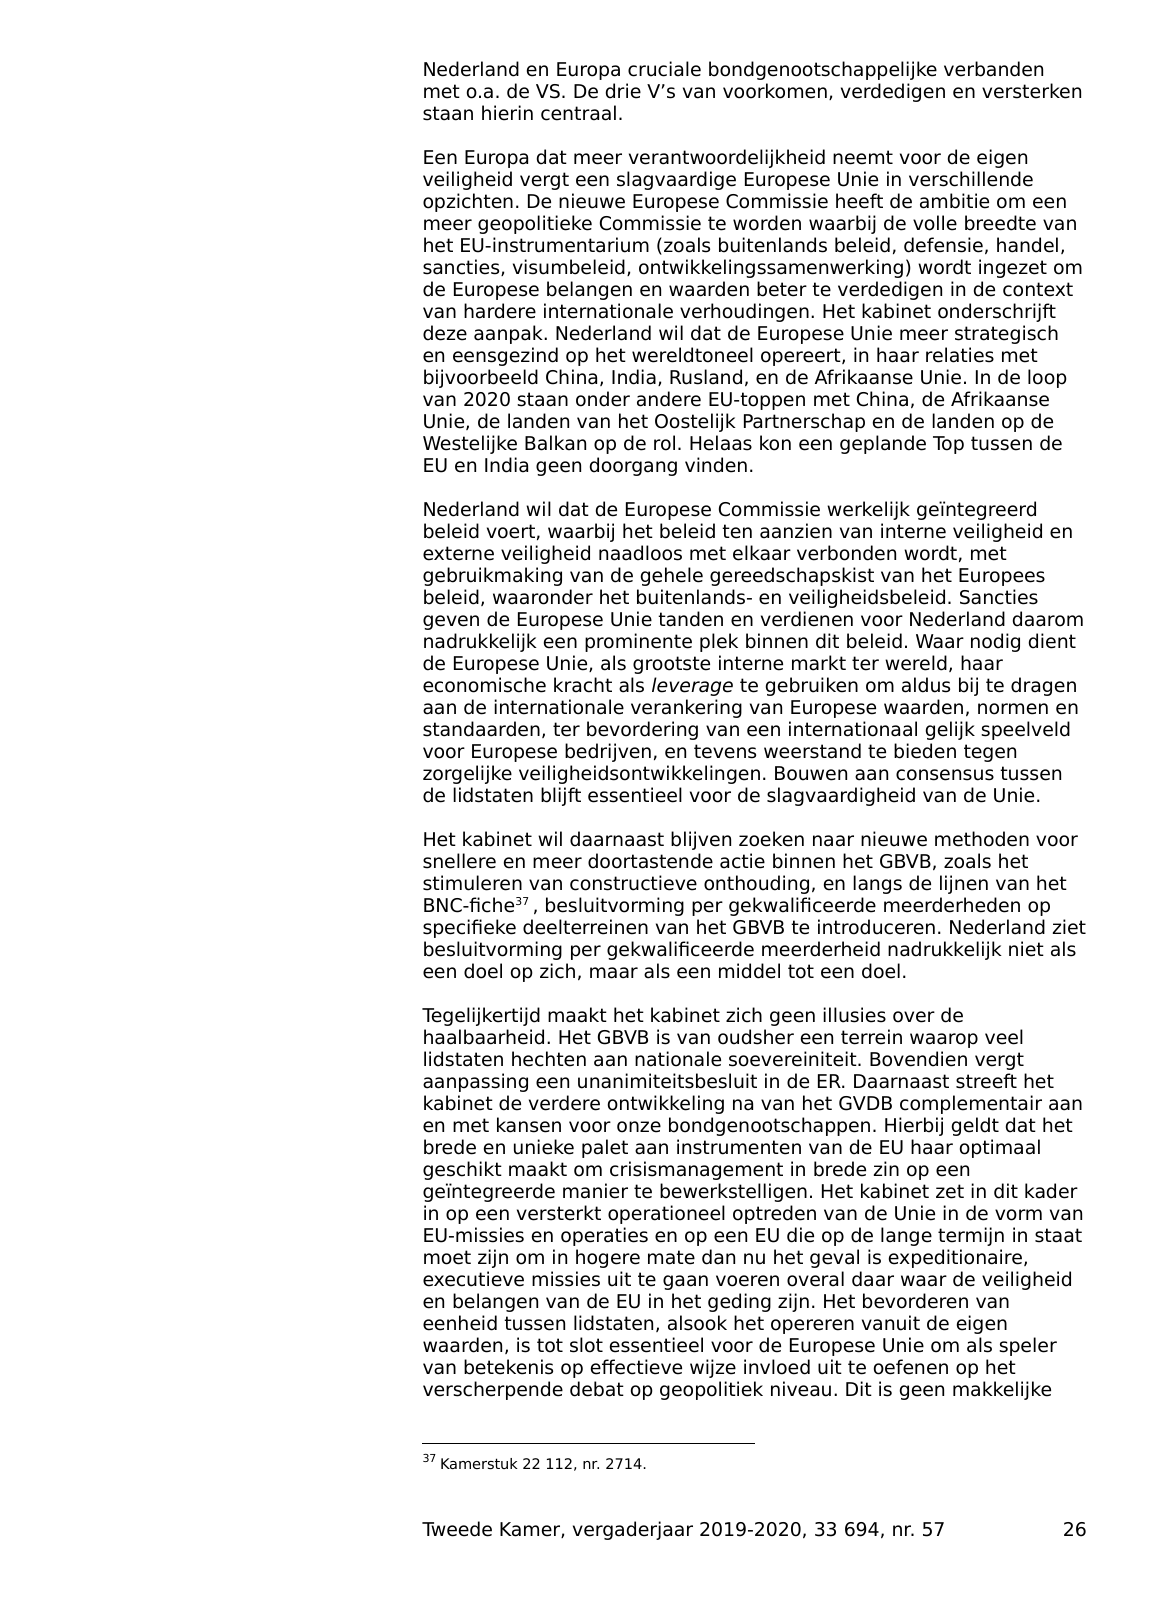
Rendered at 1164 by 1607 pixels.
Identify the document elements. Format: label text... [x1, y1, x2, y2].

text Een Europa dat meer verantwoordelijkheid neemt voor de eigen veiligheid vergt een slagvaardige Europese Unie in verschillende opzichten. De nieuwe Europese Commissie heeft de ambitie om een meer geopolitieke Commissie te worden waarbij de volle breedte van het EU-instrumentarium (zoals buitenlands beleid, defensie, handel, sancties, visumbeleid, ontwikkelingssamenwerking) wordt ingezet om de Europese belangen en waarden beter te verdedigen in de context van hardere internationale verhoudingen. Het kabinet onderschrijft deze aanpak. Nederland wil dat de Europese Unie meer strategisch en eensgezind op het wereldtoneel opereert, in haar relaties met bijvoorbeeld China, India, Rusland, en de Afrikaanse Unie. In de loop van 2020 staan onder andere EU-toppen met China, de Afrikaanse Unie, de landen van het Oostelijk Partnerschap en de landen op de Westelijke Balkan op de rol. Helaas kon een geplande Top tussen de EU en India geen doorgang vinden. [422, 147, 1087, 477]
text Tegelijkertijd maakt het kabinet zich geen illusies over de haalbaarheid. Het GBVB is van oudsher een terrein waarop veel lidstaten hechten aan nationale soevereiniteit. Bovendien vergt aanpassing een unanimiteitsbesluit in de ER. Daarnaast streeft het kabinet de verdere ontwikkeling na van het GVDB complementair aan en met kansen voor onze bondgenootschappen. Hierbij geldt dat het brede en unieke palet aan instrumenten van de EU haar optimaal geschikt maakt om crisismanagement in brede zin op een geïntegreerde manier te bewerkstelligen. Het kabinet zet in dit kader in op een versterkt operationeel optreden van de Unie in de vorm van EU-missies en operaties en op een EU die op de lange termijn in staat moet zijn om in hogere mate dan nu het geval is expeditionaire, executieve missies uit te gaan voeren overal daar waar de veiligheid en belangen van de EU in het geding zijn. Het bevorderen van eenheid tussen lidstaten, alsook het opereren vanuit de eigen waarden, is tot slot essentieel voor de Europese Unie om als speler van betekenis op effectieve wijze invloed uit te oefenen op het verscherpende debat op geopolitiek niveau. Dit is geen makkelijke [422, 1005, 1087, 1401]
text Het kabinet wil daarnaast blijven zoeken naar nieuwe methoden voor snellere en meer doortastende actie binnen het GBVB, zoals het stimuleren van constructieve onthouding, en langs de lijnen van het BNC-fiche, besluitvorming per gekwalificeerde meerderheden op specifieke deelterreinen van het GBVB te introduceren. Nederland ziet besluitvorming per gekwalificeerde meerderheid nadrukkelijk niet als een doel op zich, maar als een middel tot een doel. [422, 829, 1087, 983]
text Kamerstuk 22 112, nr. 2714. [422, 1452, 1087, 1474]
text Nederland en Europa cruciale bondgenootschappelijke verbanden met o.a. de VS. De drie V’s van voorkomen, verdedigen en versterken staan hierin centraal. [422, 59, 1087, 125]
text Nederland wil dat de Europese Commissie werkelijk geïntegreerd beleid voert, waarbij het beleid ten aanzien van interne veiligheid en externe veiligheid naadloos met elkaar verbonden wordt, met gebruikmaking van de gehele gereedschapskist van het Europees beleid, waaronder het buitenlands- en veiligheidsbeleid. Sancties geven de Europese Unie tanden en verdienen voor Nederland daarom nadrukkelijk een prominente plek binnen dit beleid. Waar nodig dient de Europese Unie, als grootste interne markt ter wereld, haar economische kracht als leverage te gebruiken om aldus bij te dragen aan de internationale verankering van Europese waarden, normen en standaarden, ter bevordering van een internationaal gelijk speelveld voor Europese bedrijven, en tevens weerstand te bieden tegen zorgelijke veiligheidsontwikkelingen. Bouwen aan consensus tussen de lidstaten blijft essentieel voor de slagvaardigheid van de Unie. [422, 499, 1087, 807]
